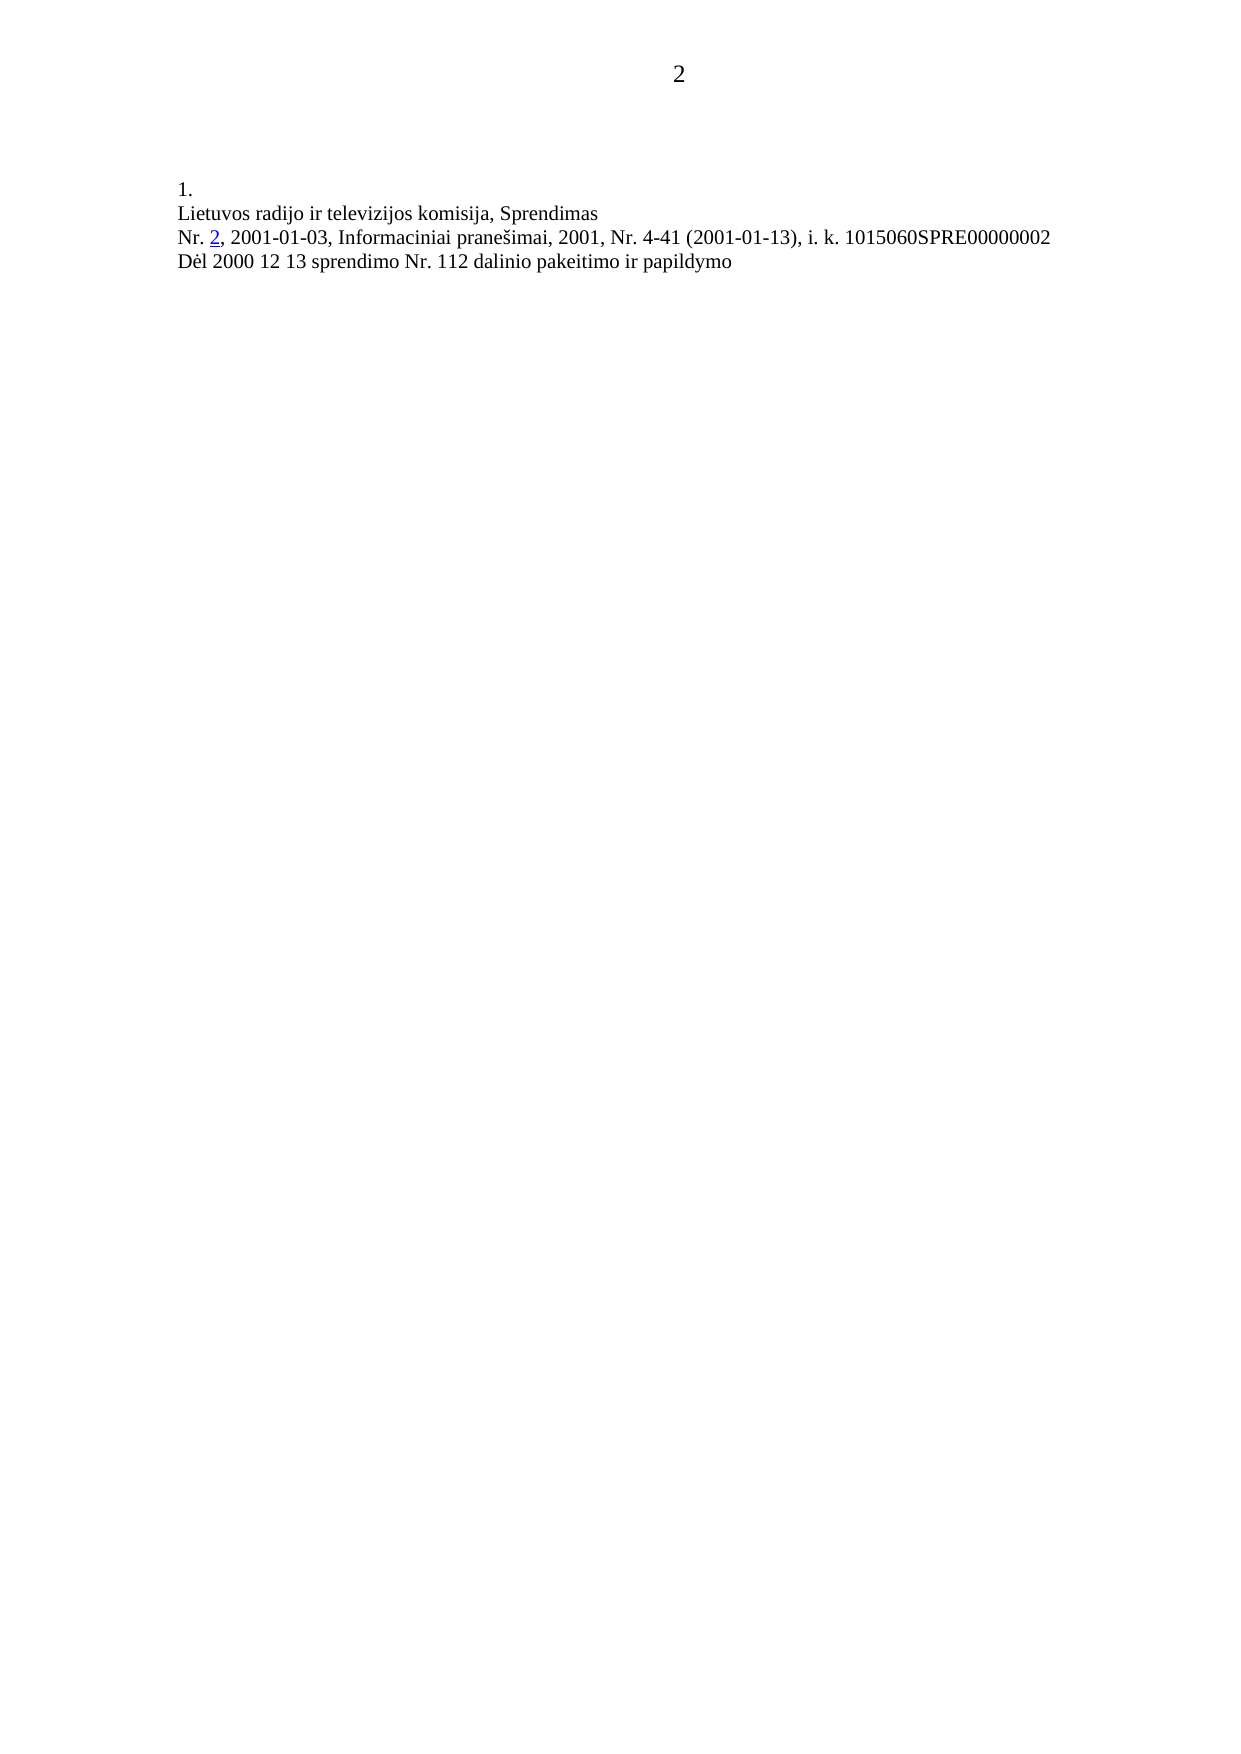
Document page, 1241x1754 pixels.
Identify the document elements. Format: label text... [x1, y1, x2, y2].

text Nr. 2, 2001-01-03, Informaciniai pranešimai, 2001, Nr. 4-41 (2001-01-13), i. k. 1015060SPRE00000002 [177, 225, 1181, 249]
text Dėl 2000 12 13 sprendimo Nr. 112 dalinio pakeitimo ir papildymo [177, 249, 1181, 273]
text 1. [177, 177, 1181, 201]
text Lietuvos radijo ir televizijos komisija, Sprendimas [177, 201, 1181, 225]
